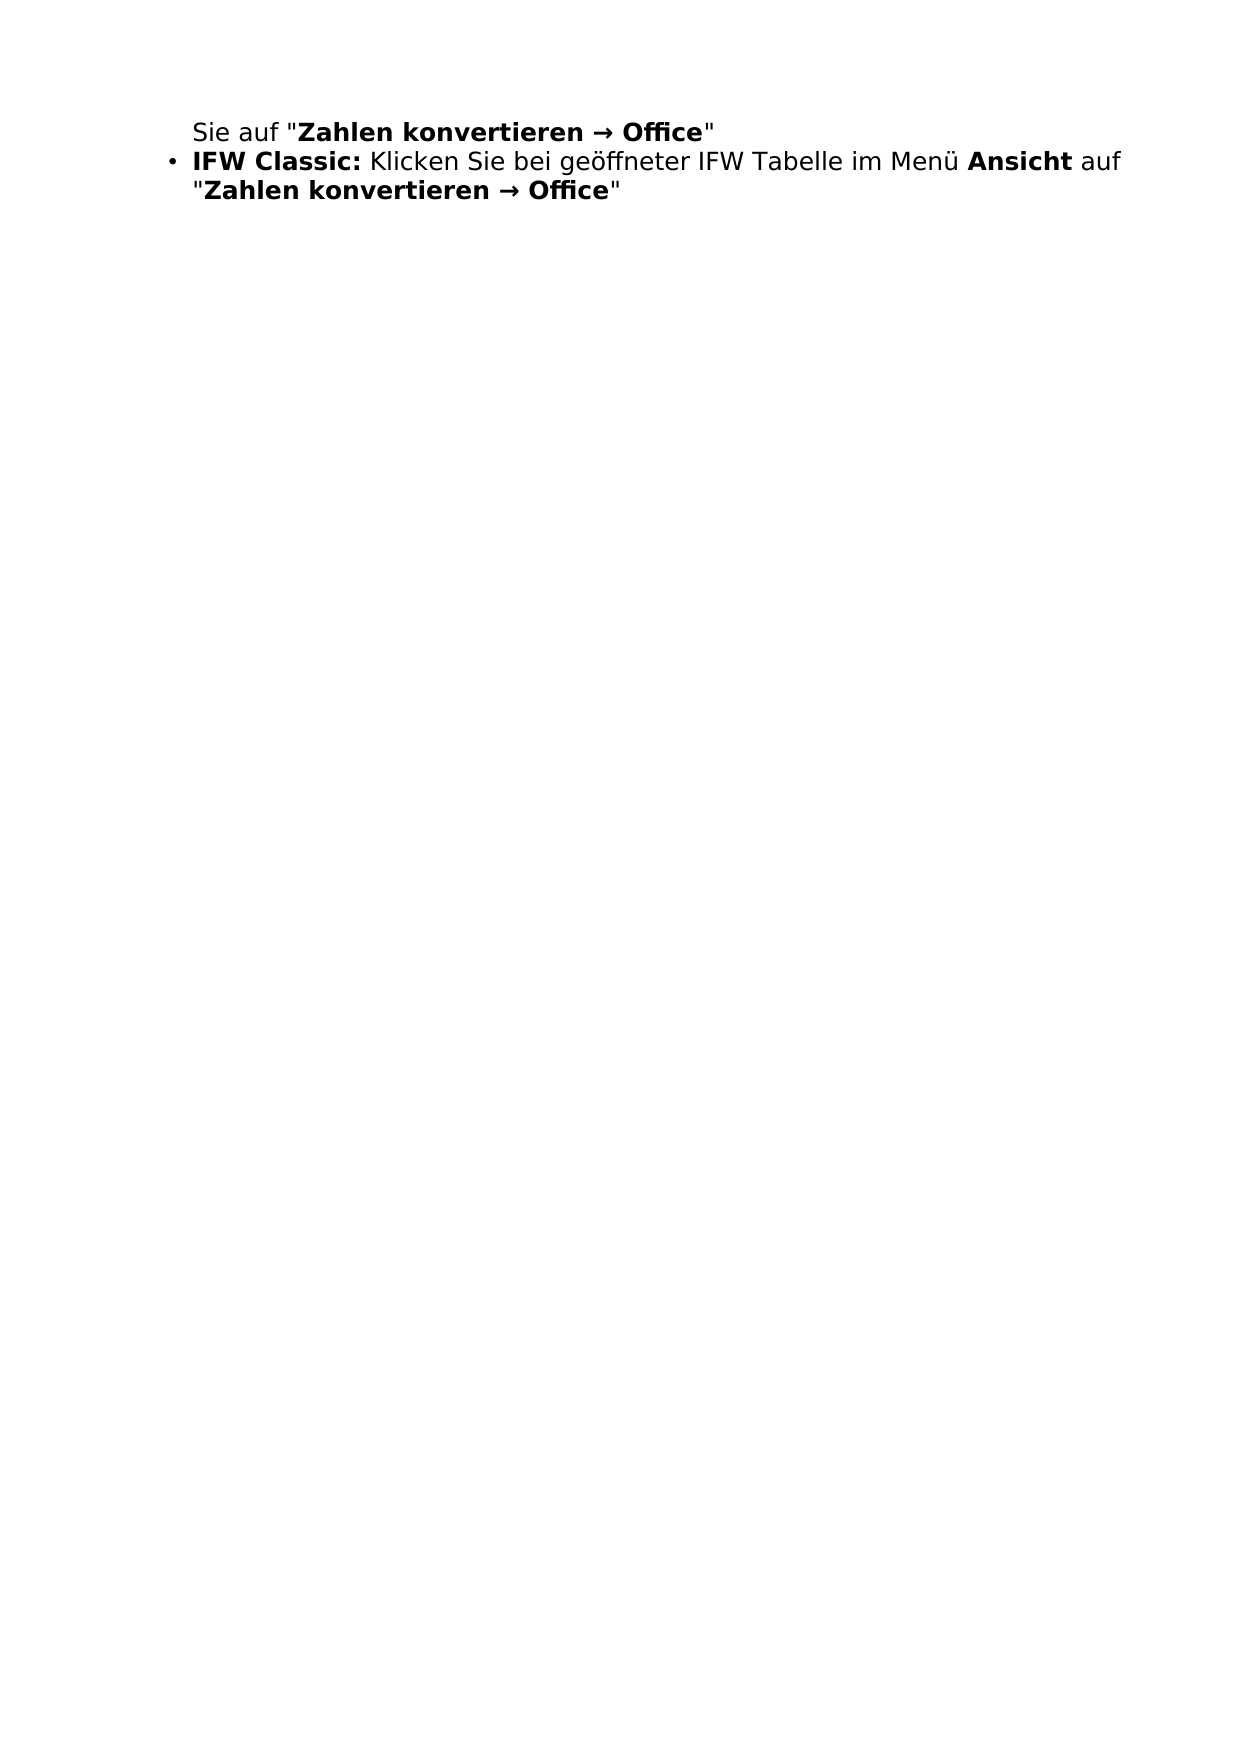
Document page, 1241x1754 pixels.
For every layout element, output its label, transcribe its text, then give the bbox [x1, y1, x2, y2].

list Sie auf "Zahlen konvertieren → Office" [177, 118, 1122, 147]
list IFW Classic: Klicken Sie bei geöffneter IFW Tabelle im Menü Ansicht auf "Zahlen konvertieren → Office" [177, 147, 1122, 206]
